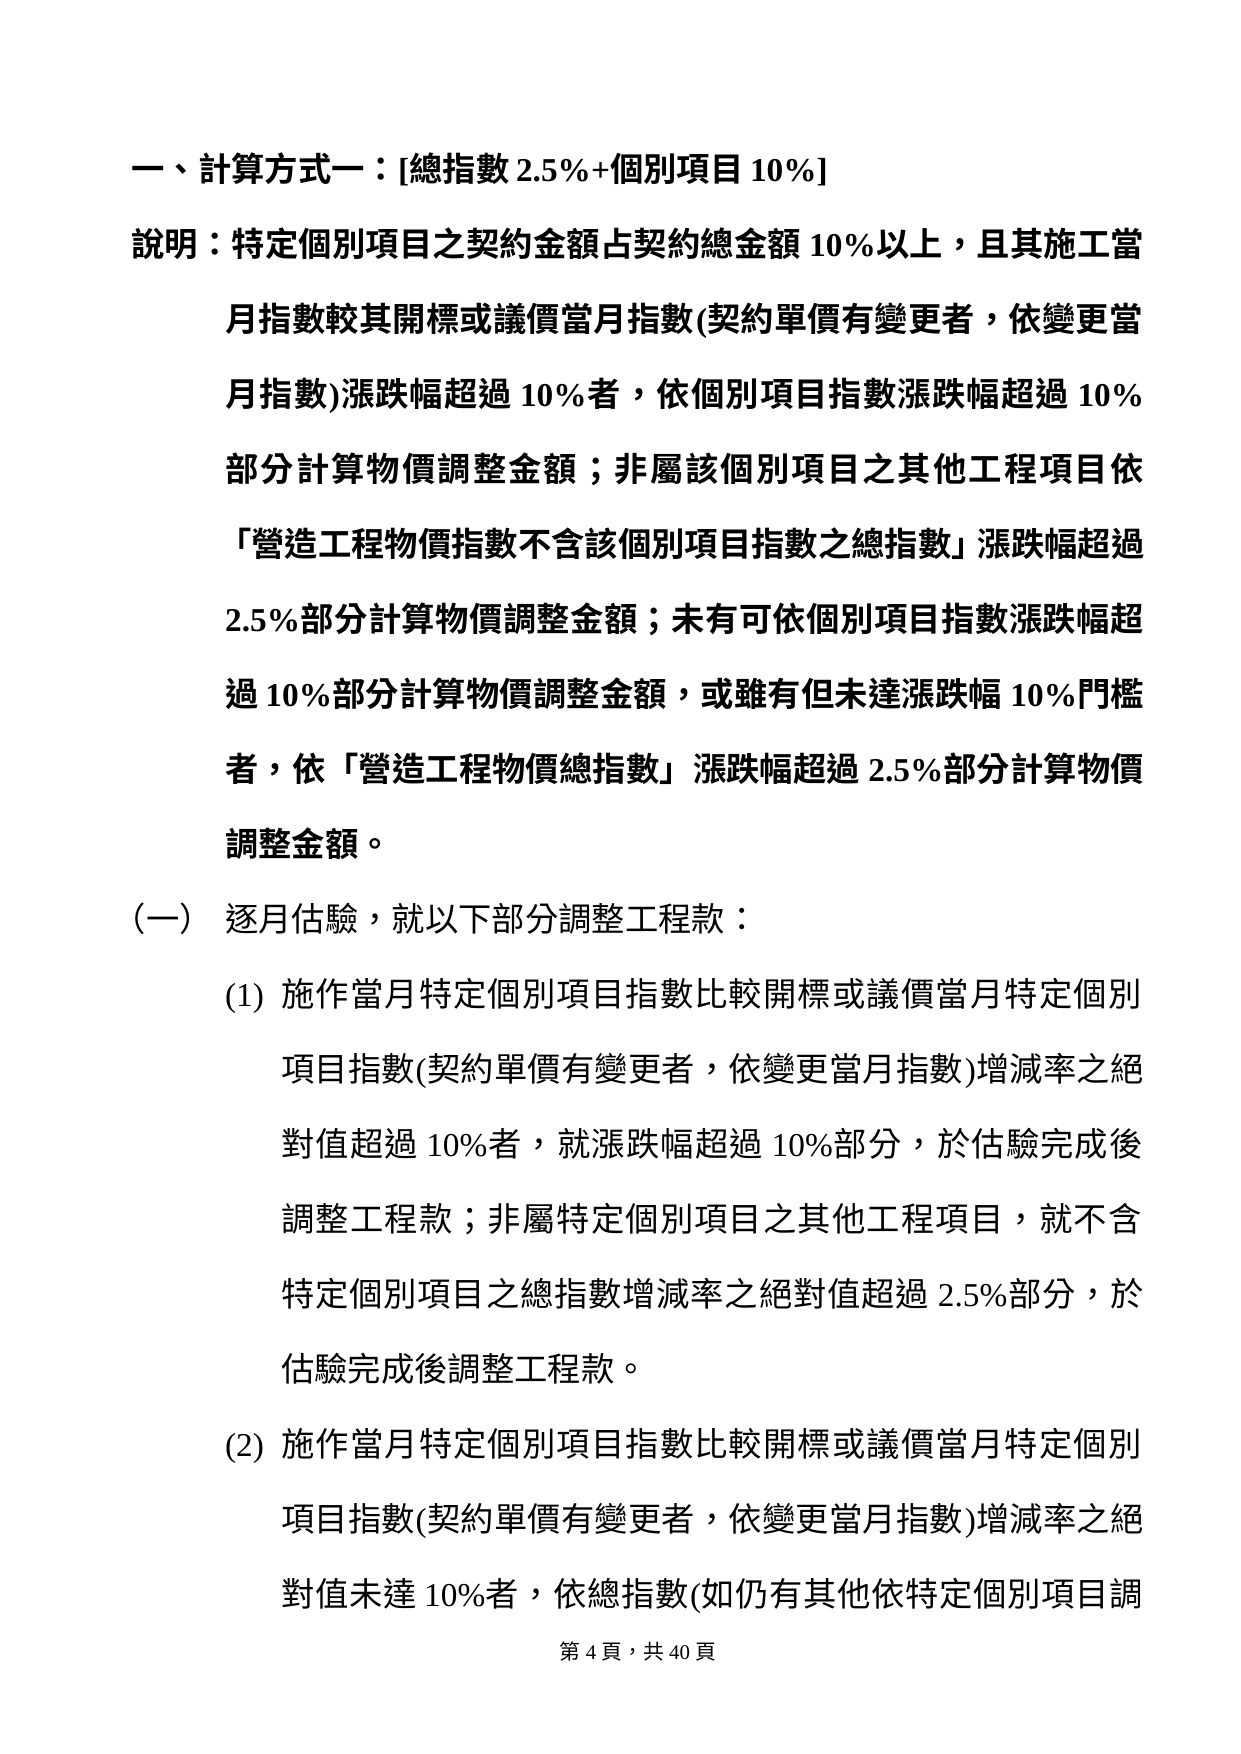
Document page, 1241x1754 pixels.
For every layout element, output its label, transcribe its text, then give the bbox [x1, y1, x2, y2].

list 逐月估驗，就以下部分調整工程款： [112, 880, 1144, 955]
list 施作當月特定個別項目指數比較開標或議價當月特定個別項目指數(契約單價有變更者，依變更當月指數)增減率之絕對值未達10%者，依總指數(如仍有其他依特定個別項目調 [225, 1405, 1144, 1630]
list 施作當月特定個別項目指數比較開標或議價當月特定個別項目指數(契約單價有變更者，依變更當月指數)增減率之絕對值超過10%者，就漲跌幅超過10%部分，於估驗完成後調整工程款；非屬特定個別項目之其他工程項目，就不含特定個別項目之總指數增減率之絕對值超過2.5%部分，於估驗完成後調整工程款。 [225, 955, 1144, 1405]
subtitle 一、計算方式一：[總指數2.5%+個別項目10%] [131, 130, 1144, 205]
text 說明：特定個別項目之契約金額占契約總金額10%以上，且其施工當月指數較其開標或議價當月指數(契約單價有變更者，依變更當月指數)漲跌幅超過10%者，依個別項目指數漲跌幅超過10%部分計算物價調整金額；非屬該個別項目之其他工程項目依「營造工程物價指數不含該個別項目指數之總指數」漲跌幅超過2.5%部分計算物價調整金額；未有可依個別項目指數漲跌幅超過10%部分計算物價調整金額，或雖有但未達漲跌幅10%門檻者，依「營造工程物價總指數」漲跌幅超過2.5%部分計算物價調整金額。 [131, 205, 1144, 880]
